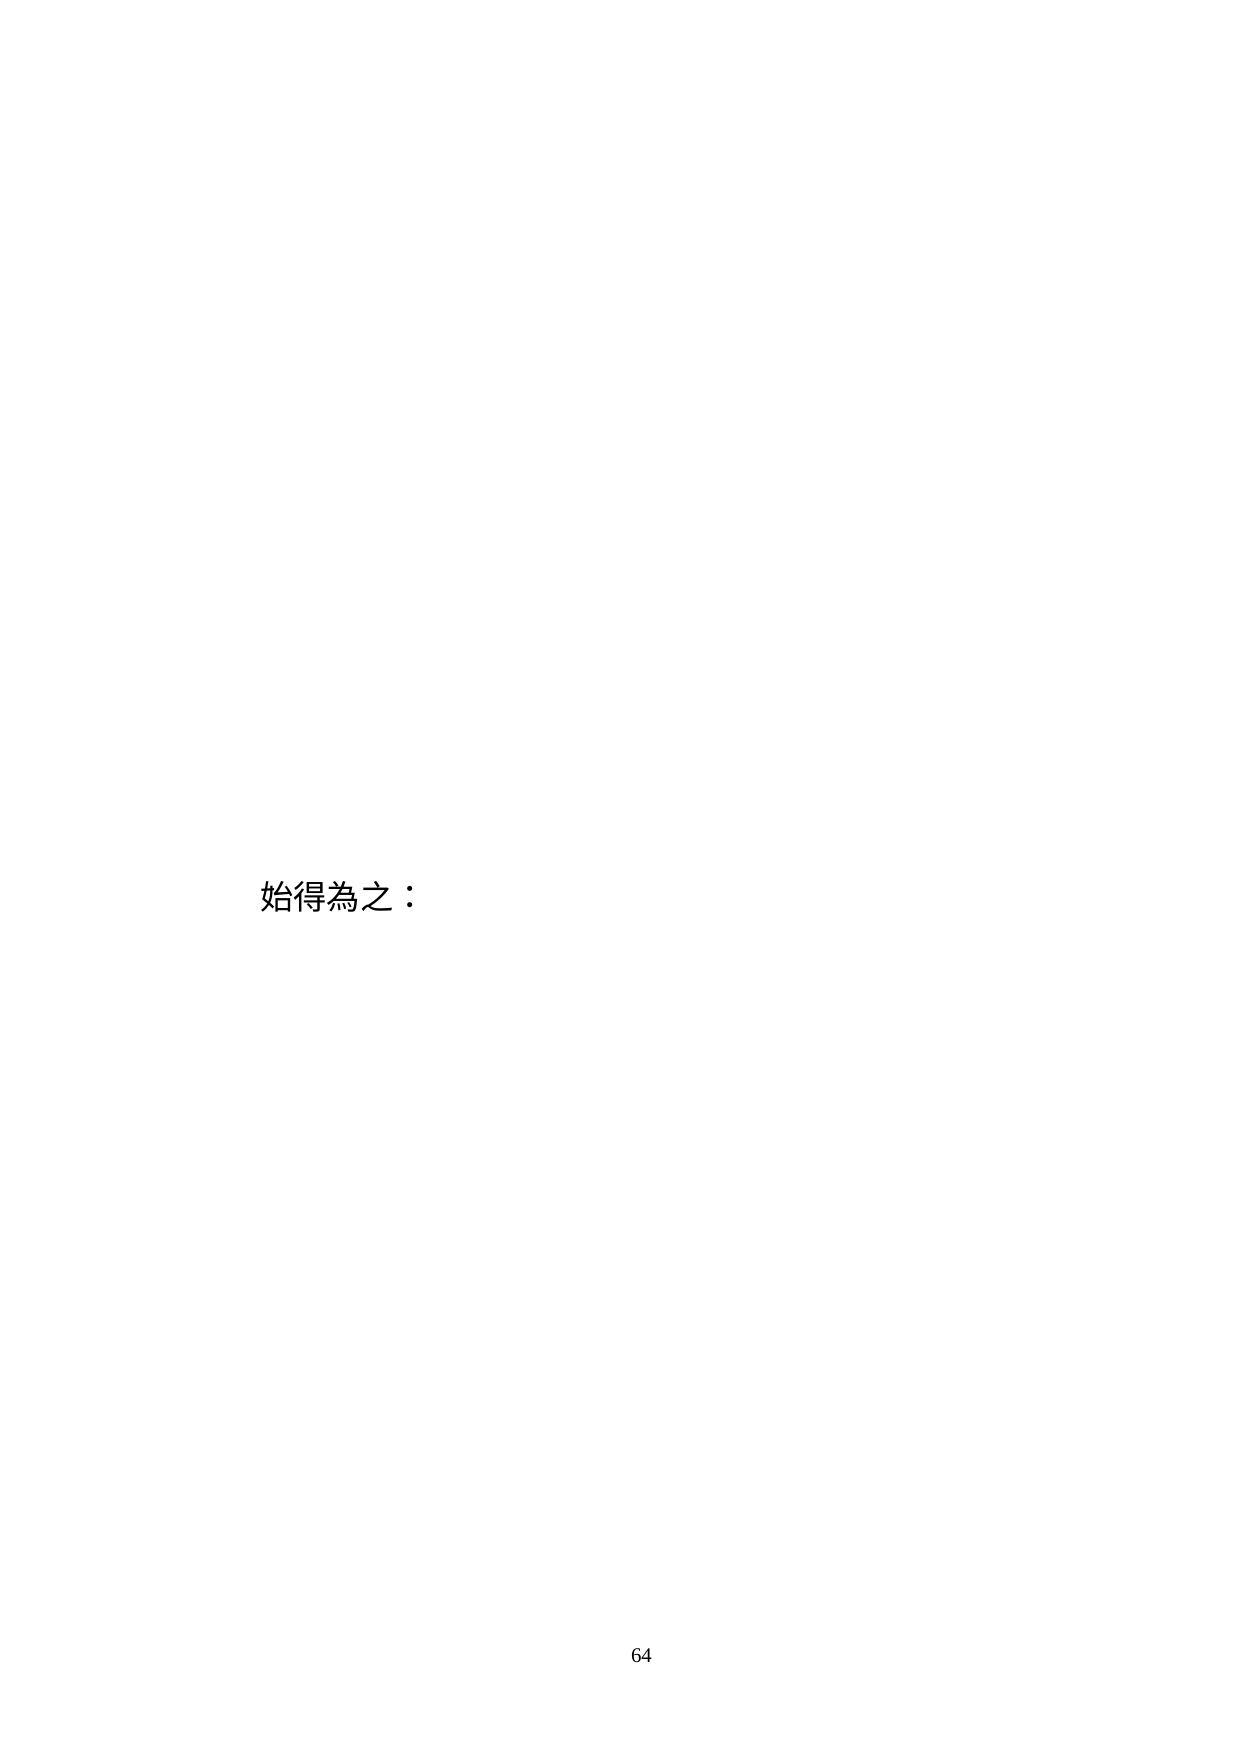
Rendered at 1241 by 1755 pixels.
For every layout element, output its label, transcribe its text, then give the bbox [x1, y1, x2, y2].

text 始得為之： [98, 854, 1110, 916]
